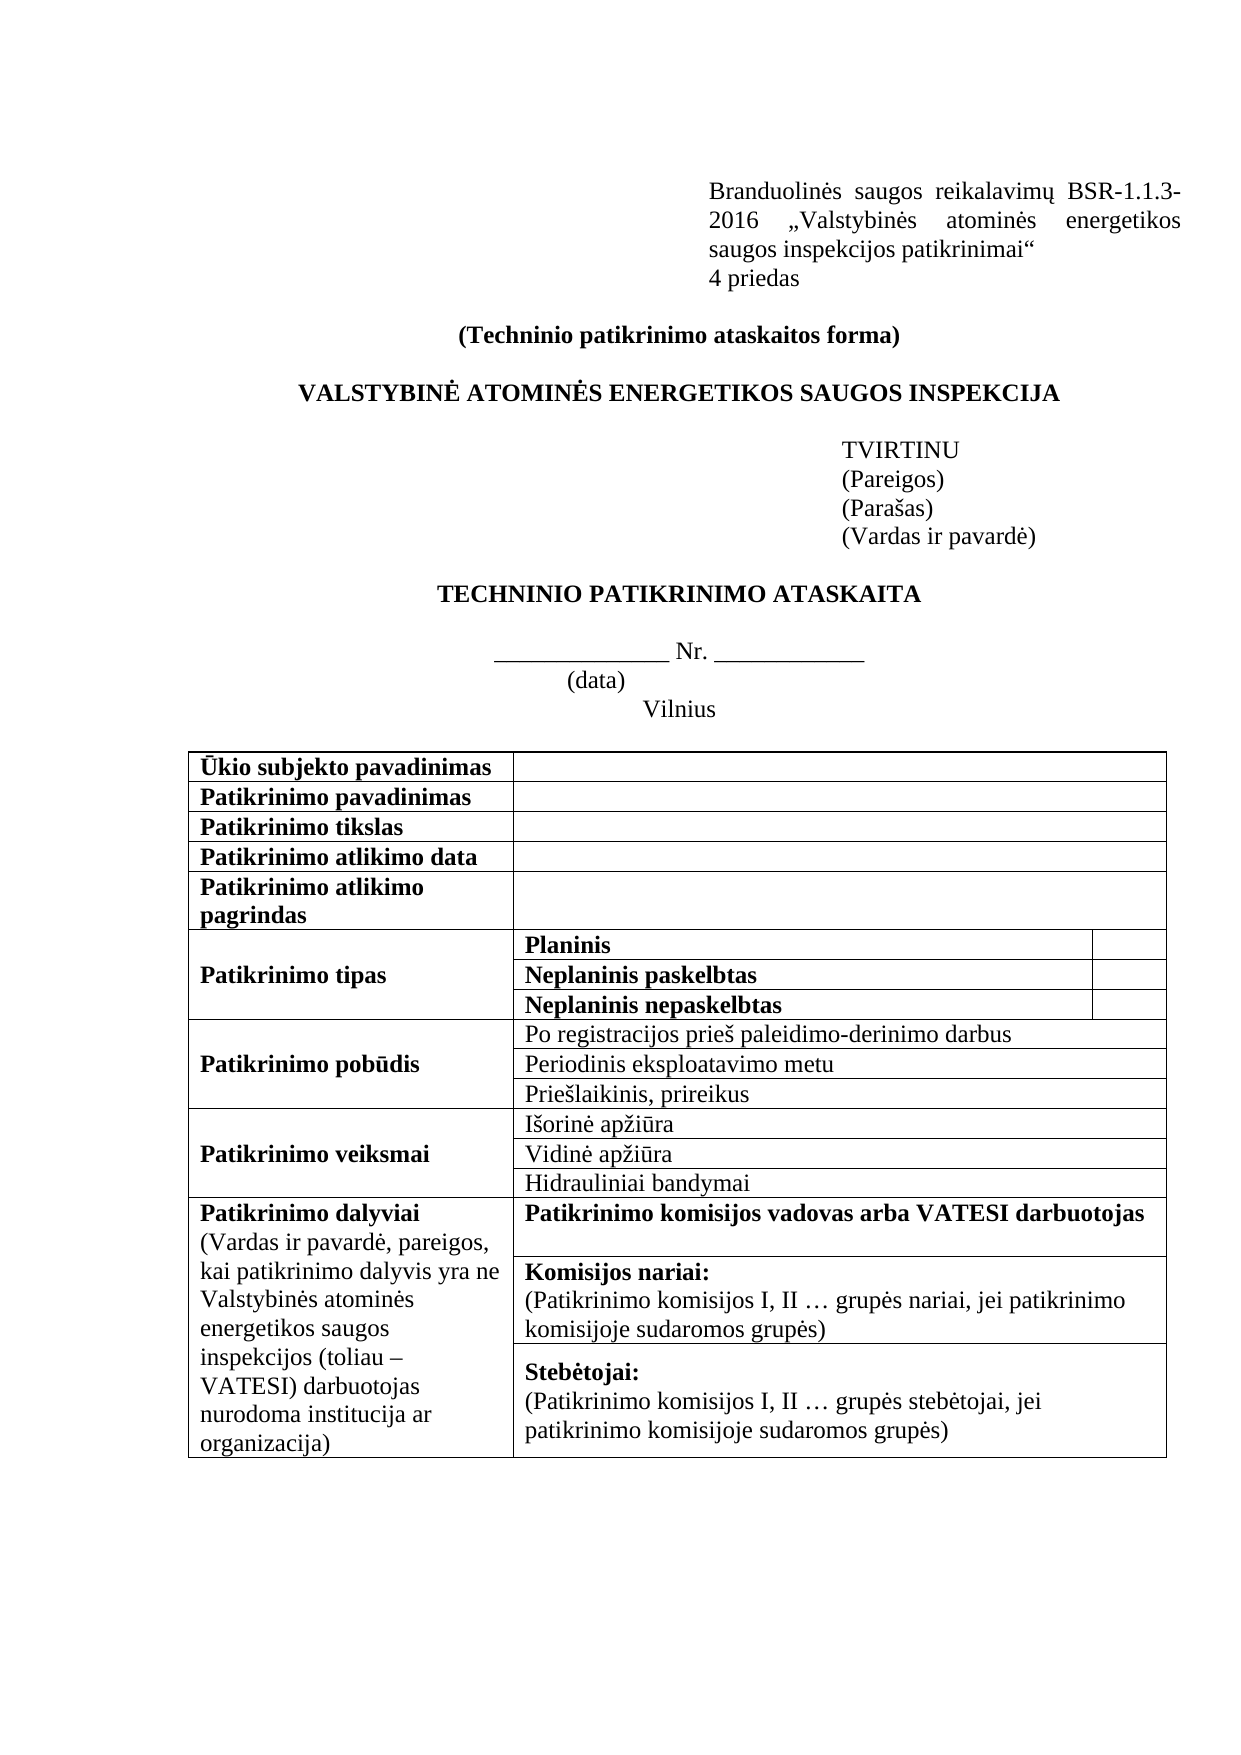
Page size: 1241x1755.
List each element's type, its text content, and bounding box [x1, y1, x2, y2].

table_cell [1093, 930, 1166, 959]
table_cell Patikrinimo komisijos vadovas arba VATESI darbuotojas [514, 1198, 1166, 1256]
table_cell Patikrinimo veiksmai [189, 1109, 513, 1197]
text VALSTYBINĖ ATOMINĖS ENERGETIKOS SAUGOS INSPEKCIJA [177, 378, 1181, 406]
table_header [514, 753, 1166, 781]
table_cell Periodinis eksploatavimo metu [514, 1049, 1166, 1078]
table_cell Vidinė apžiūra [514, 1139, 1166, 1167]
table_cell Komisijos nariai: (Patikrinimo komisijos I, II … grupės nariai, jei patikrinimo komisijoje sudaromos grupės) [514, 1257, 1166, 1343]
text TECHNINIO PATIKRINIMO ATASKAITA [177, 579, 1181, 608]
table_cell [514, 872, 1166, 929]
table_cell [1093, 960, 1166, 989]
text Vilnius [177, 694, 1181, 723]
table_header Ūkio subjekto pavadinimas [189, 753, 513, 781]
table_cell Planinis [514, 930, 1092, 959]
table_cell Patikrinimo tikslas [189, 812, 513, 841]
text Branduolinės saugos reikalavimų BSR-1.1.3-2016 „Valstybinės atominės energetikos saugos inspekcijos patikrinimai“ [709, 176, 1181, 263]
table_cell Stebėtojai: (Patikrinimo komisijos I, II … grupės stebėtojai, jei patikrinimo komisijoje sudaromos grupės) [514, 1344, 1166, 1457]
text (Techninio patikrinimo ataskaitos forma) [177, 320, 1181, 349]
text 4 priedas [709, 263, 1181, 291]
text TVIRTINU [842, 435, 1181, 464]
table_cell [514, 782, 1166, 811]
table_cell Priešlaikinis, prireikus [514, 1079, 1166, 1108]
table_cell Patikrinimo atlikimo data [189, 842, 513, 871]
table_cell Hidrauliniai bandymai [514, 1169, 1166, 1197]
table_cell Patikrinimo pavadinimas [189, 782, 513, 811]
text (Vardas ir pavardė) [842, 521, 1181, 550]
table_cell [1093, 990, 1166, 1018]
table_cell Patikrinimo dalyviai (Vardas ir pavardė, pareigos, kai patikrinimo dalyvis yra ne Valstybinės atominės energetikos saugos inspekcijos (toliau – VATESI) darbuotojas nurodoma institucija ar organizacija) [189, 1198, 513, 1457]
table_cell [514, 812, 1166, 841]
table_cell Neplaninis nepaskelbtas [514, 990, 1092, 1018]
table_cell Patikrinimo pobūdis [189, 1020, 513, 1108]
table_cell Po registracijos prieš paleidimo-derinimo darbus [514, 1020, 1166, 1048]
text (data) [177, 665, 1181, 694]
text ______________ Nr. ____________ [177, 636, 1181, 665]
table_cell Patikrinimo atlikimo pagrindas [189, 872, 513, 929]
table_cell Išorinė apžiūra [514, 1109, 1166, 1138]
table_cell Neplaninis paskelbtas [514, 960, 1092, 989]
text (Pareigos) [842, 464, 1181, 493]
table_cell [514, 842, 1166, 871]
table_cell Patikrinimo tipas [189, 930, 513, 1018]
text (Parašas) [842, 493, 1181, 521]
